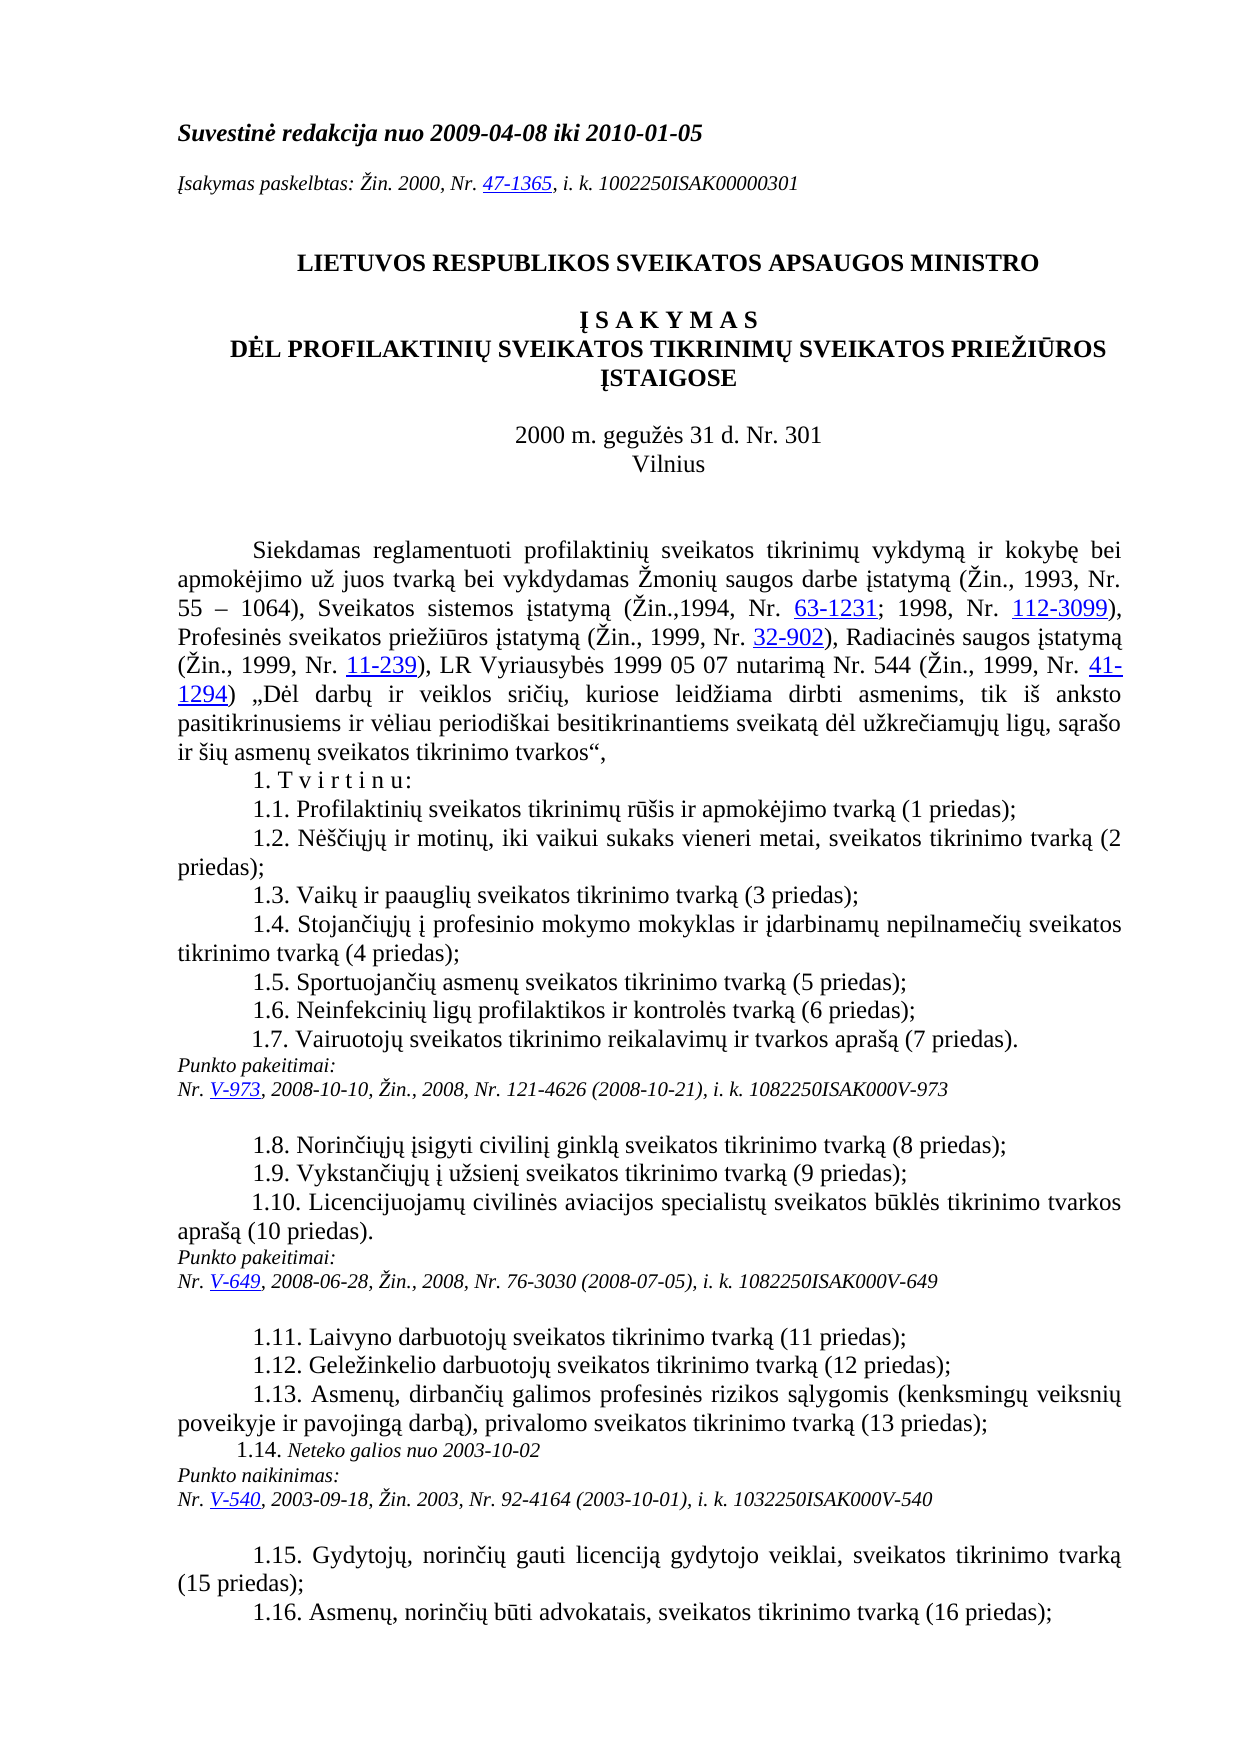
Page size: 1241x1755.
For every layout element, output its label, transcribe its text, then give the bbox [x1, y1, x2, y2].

text 1.3. Vaikų ir paauglių sveikatos tikrinimo tvarką (3 priedas); [177, 880, 1122, 909]
text 1.9. Vykstančiųjų į užsienį sveikatos tikrinimo tvarką (9 priedas); [177, 1158, 1122, 1187]
text Punkto pakeitimai: [177, 1053, 1122, 1077]
text 1.2. Nėščiųjų ir motinų, iki vaikui sukaks vieneri metai, sveikatos tikrinimo tvarką (2 priedas); [177, 823, 1122, 880]
text Vilnius [215, 449, 1122, 478]
text 1.4. Stojančiųjų į profesinio mokymo mokyklas ir įdarbinamų nepilnamečių sveikatos tikrinimo tvarką (4 priedas); [177, 909, 1122, 967]
text 1.8. Norinčiųjų įsigyti civilinį ginklą sveikatos tikrinimo tvarką (8 priedas); [177, 1130, 1122, 1158]
text 1.5. Sportuojančių asmenų sveikatos tikrinimo tvarką (5 priedas); [177, 967, 1122, 995]
text DĖL PROFILAKTINIŲ SVEIKATOS TIKRINIMŲ SVEIKATOS PRIEŽIŪROS ĮSTAIGOSE [215, 334, 1122, 392]
text 1.1. Profilaktinių sveikatos tikrinimų rūšis ir apmokėjimo tvarką (1 priedas); [177, 794, 1122, 823]
text Į S A K Y M A S [215, 305, 1122, 334]
text Suvestinė redakcija nuo 2009-04-08 iki 2010-01-05 [177, 118, 1122, 147]
text 1.10. Licencijuojamų civilinės aviacijos specialistų sveikatos būklės tikrinimo tvarkos aprašą (10 priedas). [177, 1187, 1122, 1245]
text 1.7. Vairuotojų sveikatos tikrinimo reikalavimų ir tvarkos aprašą (7 priedas). [177, 1024, 1122, 1053]
text 1. Tvirtinu: [177, 765, 1122, 794]
text 1.16. Asmenų, norinčių būti advokatais, sveikatos tikrinimo tvarką (16 priedas); [177, 1597, 1122, 1626]
text Nr. V-649, 2008-06-28, Žin., 2008, Nr. 76-3030 (2008-07-05), i. k. 1082250ISAK000V-649 [177, 1269, 1122, 1293]
text 1.15. Gydytojų, norinčių gauti licenciją gydytojo veiklai, sveikatos tikrinimo tvarką (15 priedas); [177, 1540, 1122, 1597]
text Punkto naikinimas: [177, 1463, 1122, 1487]
text Punkto pakeitimai: [177, 1245, 1122, 1269]
text 2000 m. gegužės 31 d. Nr. 301 [215, 420, 1122, 449]
text 1.13. Asmenų, dirbančių galimos profesinės rizikos sąlygomis (kenksmingų veiksnių poveikyje ir pavojingą darbą), privalomo sveikatos tikrinimo tvarką (13 priedas); [177, 1379, 1122, 1437]
text 1.12. Geležinkelio darbuotojų sveikatos tikrinimo tvarką (12 priedas); [177, 1350, 1122, 1379]
text Nr. V-973, 2008-10-10, Žin., 2008, Nr. 121-4626 (2008-10-21), i. k. 1082250ISAK000V-973 [177, 1077, 1122, 1101]
text 1.6. Neinfekcinių ligų profilaktikos ir kontrolės tvarką (6 priedas); [177, 995, 1122, 1024]
text Įsakymas paskelbtas: Žin. 2000, Nr. 47-1365, i. k. 1002250ISAK00000301 [177, 171, 1122, 195]
text 1.11. Laivyno darbuotojų sveikatos tikrinimo tvarką (11 priedas); [177, 1322, 1122, 1350]
text 1.14. Neteko galios nuo 2003-10-02 [177, 1437, 1122, 1463]
text Nr. V-540, 2003-09-18, Žin. 2003, Nr. 92-4164 (2003-10-01), i. k. 1032250ISAK000V-540 [177, 1487, 1122, 1511]
text LIETUVOS RESPUBLIKOS SVEIKATOS APSAUGOS MINISTRO [215, 248, 1122, 277]
text Siekdamas reglamentuoti profilaktinių sveikatos tikrinimų vykdymą ir kokybę bei apmokėjimo už juos tvarką bei vykdydamas Žmonių saugos darbe įstatymą (Žin., 1993, Nr. 55 – 1064), Sveikatos sistemos įstatymą (Žin.,1994, Nr. 63-1231; 1998, Nr. 112-3099), Profesinės sveikatos priežiūros įstatymą (Žin., 1999, Nr. 32-902), Radiacinės saugos įstatymą (Žin., 1999, Nr. 11-239), LR Vyriausybės 1999 05 07 nutarimą Nr. 544 (Žin., 1999, Nr. 41-1294) „Dėl darbų ir veiklos sričių, kuriose leidžiama dirbti asmenims, tik iš anksto pasitikrinusiems ir vėliau periodiškai besitikrinantiems sveikatą dėl užkrečiamųjų ligų, sąrašo ir šių asmenų sveikatos tikrinimo tvarkos“, [177, 535, 1122, 765]
